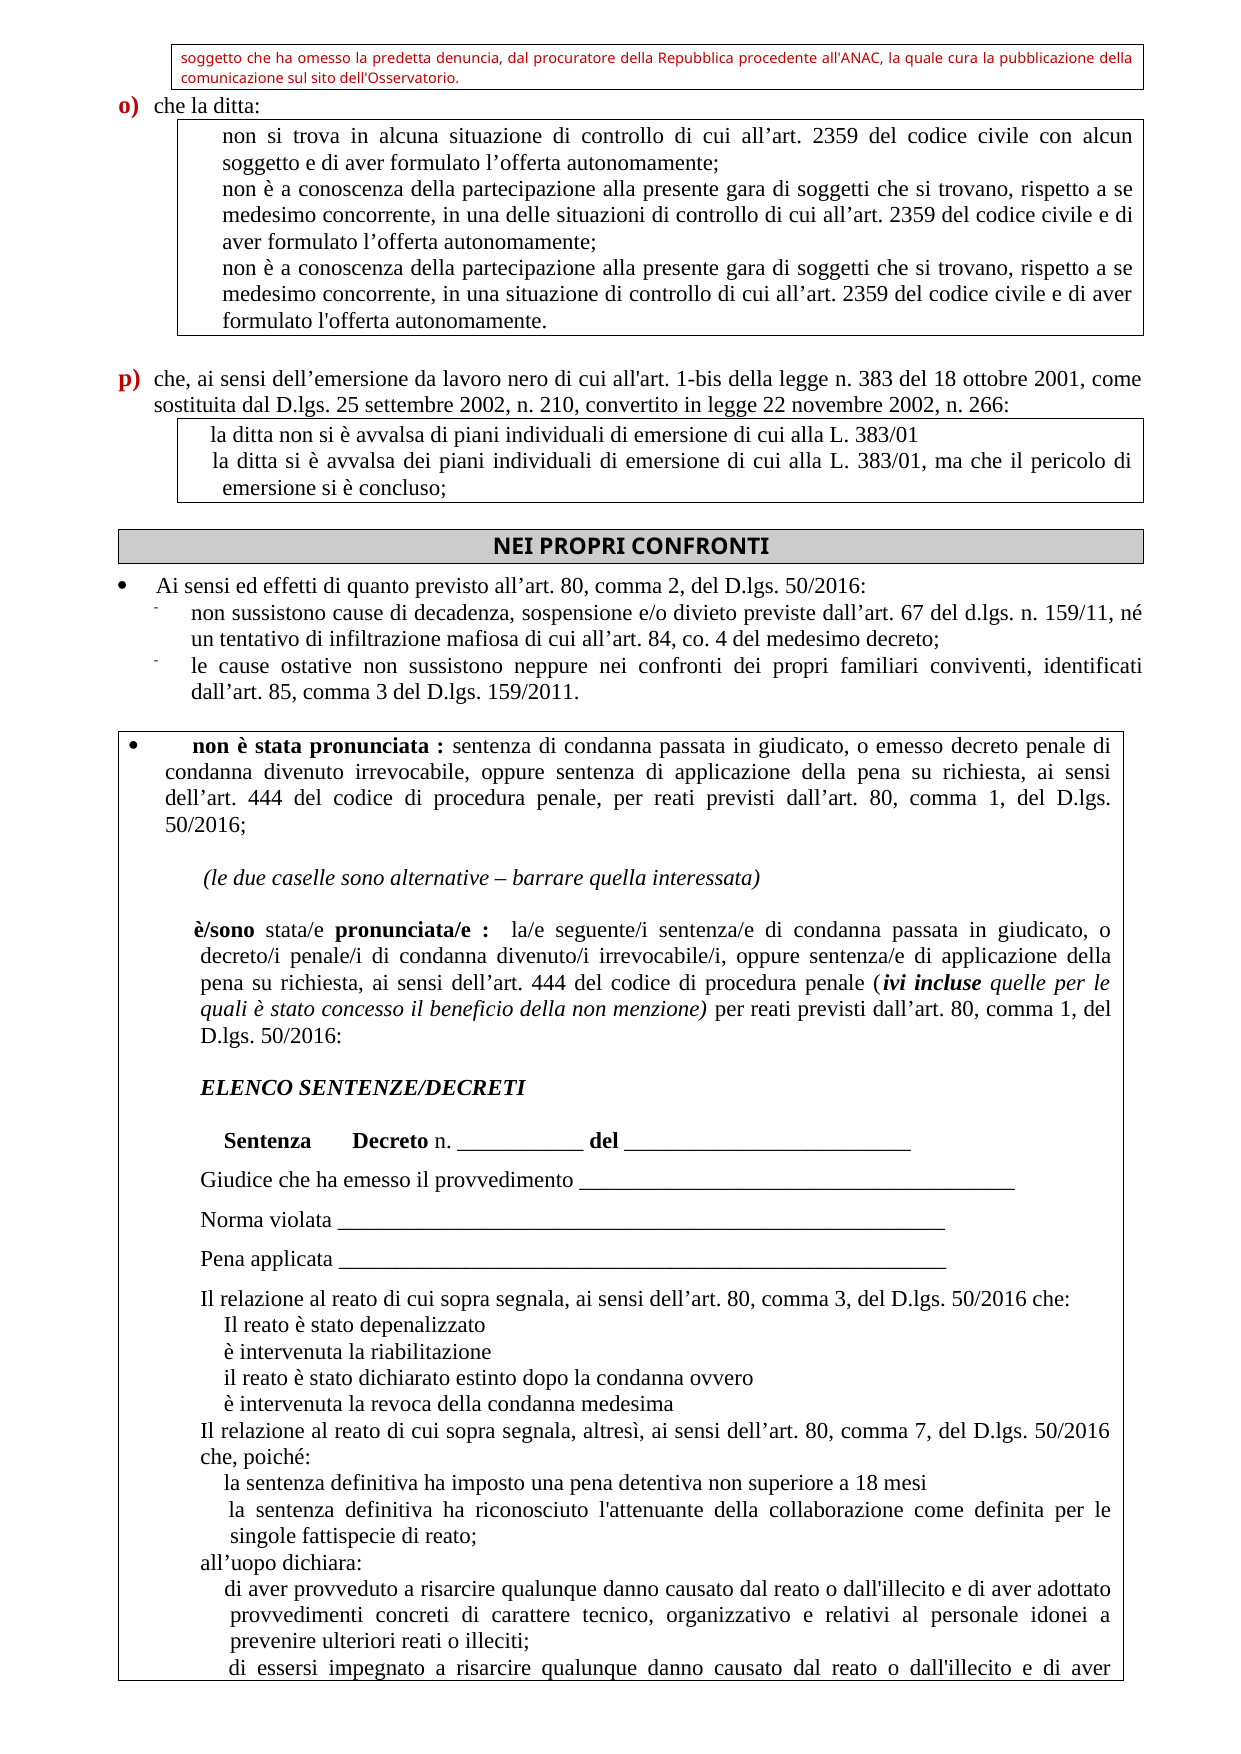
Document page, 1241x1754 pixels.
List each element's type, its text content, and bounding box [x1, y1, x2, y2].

list non sussistono cause di decadenza, sospensione e/o divieto previste dall’art. 67 del d.lgs. n. 159/11, né un tentativo di infiltrazione mafiosa di cui all’art. 84, co. 4 del medesimo decreto; [153, 599, 1144, 652]
list che, ai sensi dell’emersione da lavoro nero di cui all'art. 1-bis della legge n. 383 del 18 ottobre 2001, come sostituita dal D.lgs. 25 settembre 2002, n. 210, convertito in legge 22 novembre 2002, n. 266: [118, 363, 1144, 418]
list che la ditta: [118, 90, 1144, 119]
list le cause ostative non sussistono neppure nei confronti dei propri familiari conviventi, identificati dall’art. 85, comma 3 del D.lgs. 159/2011. [153, 652, 1144, 704]
text NEI PROPRI CONFRONTI [119, 530, 1143, 563]
table_header  non è stata pronunciata : sentenza di condanna passata in giudicato, o emesso decreto penale di condanna divenuto irrevocabile, oppure sentenza di applicazione della pena su richiesta, ai sensi dell’art. 444 del codice di procedura penale, per reati previsti dall’art. 80, comma 1, del D.lgs. 50/2016; (le due caselle sono alternative – barrare quella interessata)  è/sono stata/e pronunciata/e : la/e seguente/i sentenza/e di condanna passata in giudicato, o decreto/i penale/i di condanna divenuto/i irrevocabile/i, oppure sentenza/e di applicazione della pena su richiesta, ai sensi dell’art. 444 del codice di procedura penale (ivi incluse quelle per le quali è stato concesso il beneficio della non menzione) per reati previsti dall’art. 80, comma 1, del D.lgs. 50/2016: ELENCO SENTENZE/DECRETI  Sentenza  Decreto n. ___________ del _________________________ Giudice che ha emesso il provvedimento ______________________________________ Norma violata _____________________________________________________ Pena applicata _____________________________________________________ Il relazione al reato di cui sopra segnala, ai sensi dell’art. 80, comma 3, del D.lgs. 50/2016 che:  Il reato è stato depenalizzato  è intervenuta la riabilitazione  il reato è stato dichiarato estinto dopo la condanna ovvero  è intervenuta la revoca della condanna medesima Il relazione al reato di cui sopra segnala, altresì, ai sensi dell’art. 80, comma 7, del D.lgs. 50/2016 che, poiché:  la sentenza definitiva ha imposto una pena detentiva non superiore a 18 mesi  la sentenza definitiva ha riconosciuto l'attenuante della collaborazione come definita per le singole fattispecie di reato; all’uopo dichiara:  di aver provveduto a risarcire qualunque danno causato dal reato o dall'illecito e di aver adottato provvedimenti concreti di carattere tecnico, organizzativo e relativi al personale idonei a prevenire ulteriori reati o illeciti;  di essersi impegnato a risarcire qualunque danno causato dal reato o dall'illecito e di aver [119, 732, 1123, 1680]
text soggetto che ha omesso la predetta denuncia, dal procuratore della Repubblica procedente all'ANAC, la quale cura la pubblicazione della comunicazione sul sito dell'Osservatorio. [172, 45, 1143, 89]
text  non si trova in alcuna situazione di controllo di cui all’art. 2359 del codice civile con alcun soggetto e di aver formulato l’offerta autonomamente; [178, 120, 1143, 172]
text  non è a conoscenza della partecipazione alla presente gara di soggetti che si trovano, rispetto a se medesimo concorrente, in una situazione di controllo di cui all’art. 2359 del codice civile e di aver formulato l'offerta autonomamente. [178, 251, 1143, 335]
text  la ditta non si è avvalsa di piani individuali di emersione di cui alla L. 383/01 [178, 419, 1143, 444]
text  non è a conoscenza della partecipazione alla presente gara di soggetti che si trovano, rispetto a se medesimo concorrente, in una delle situazioni di controllo di cui all’art. 2359 del codice civile e di aver formulato l’offerta autonomamente; [178, 172, 1143, 251]
list Ai sensi ed effetti di quanto previsto all’art. 80, comma 2, del D.lgs. 50/2016: [118, 573, 1144, 599]
text  la ditta si è avvalsa dei piani individuali di emersione di cui alla L. 383/01, ma che il pericolo di emersione si è concluso; [178, 444, 1143, 502]
